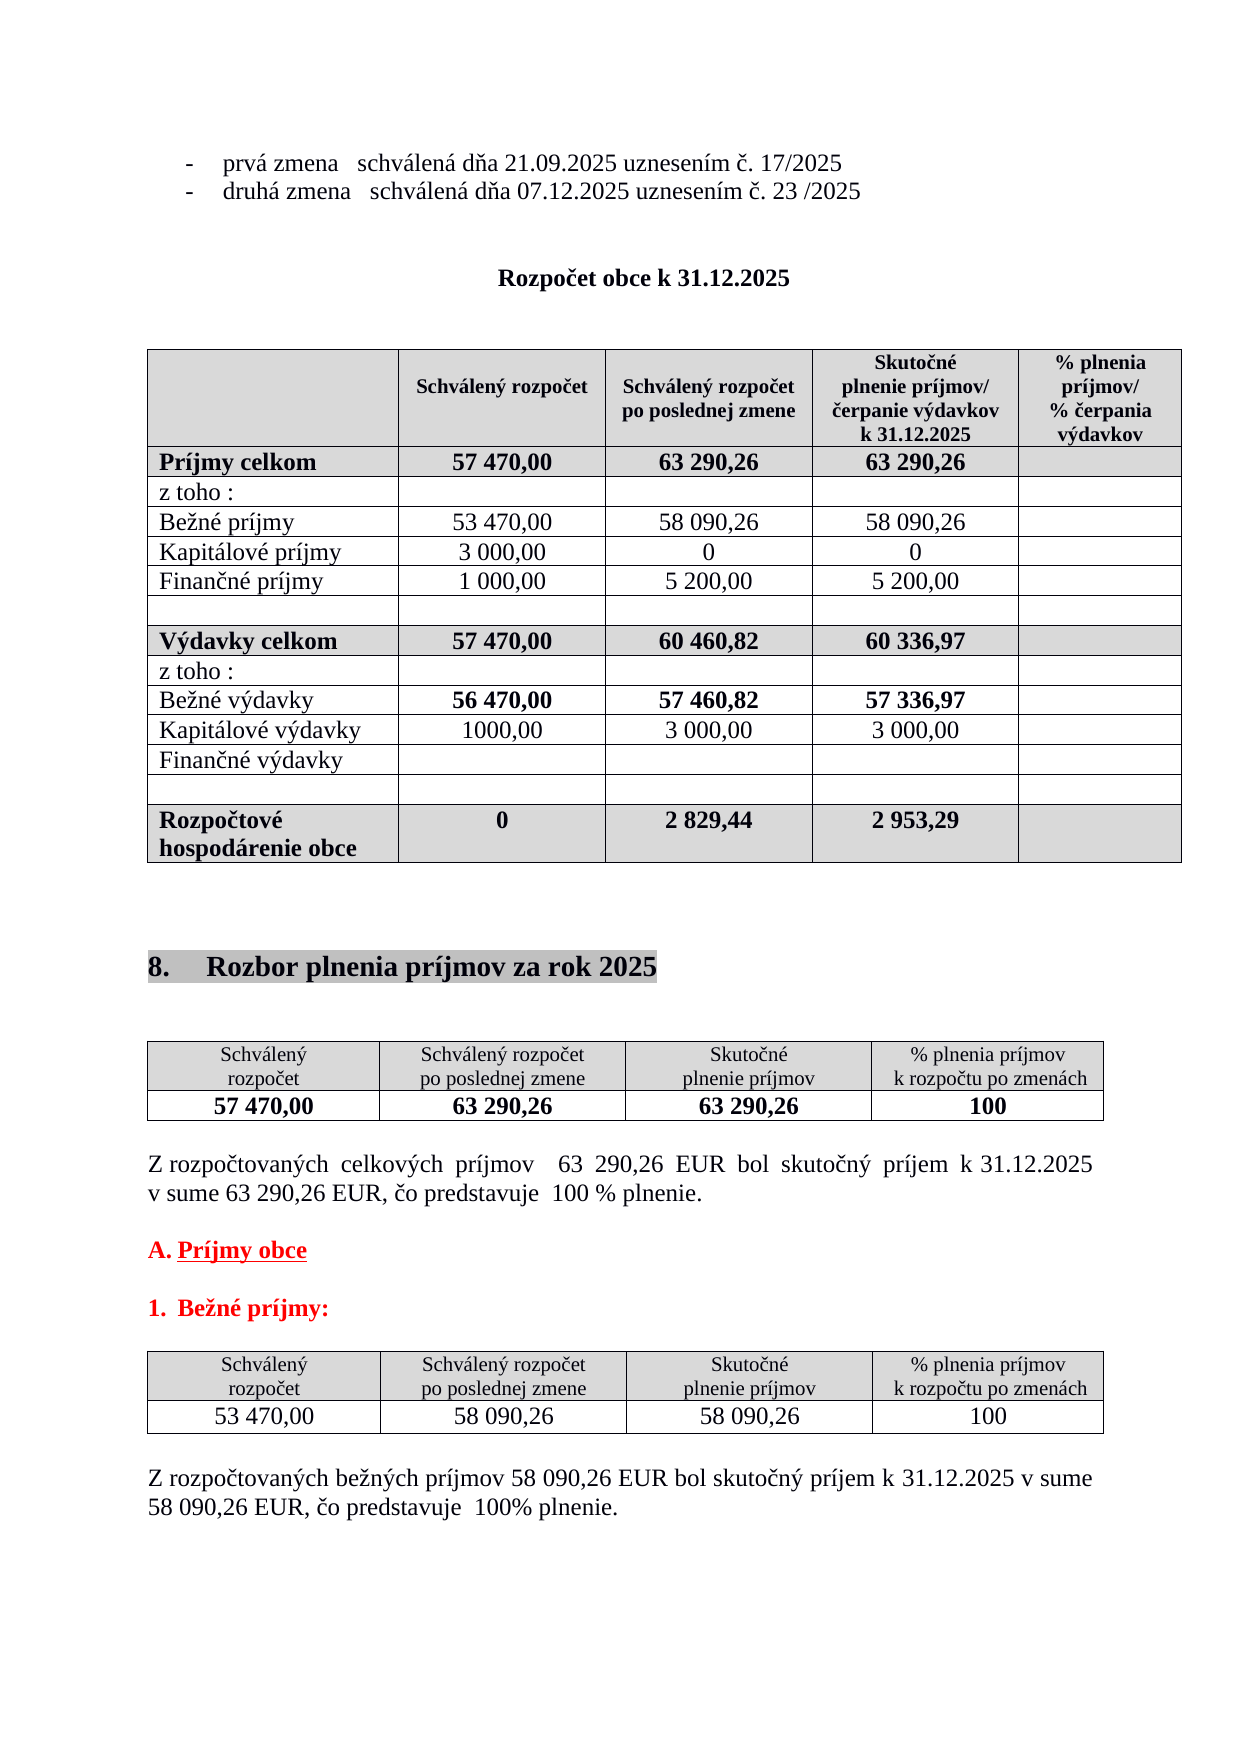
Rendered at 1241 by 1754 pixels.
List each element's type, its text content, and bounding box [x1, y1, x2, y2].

table_cell [1019, 537, 1181, 565]
table_cell [399, 775, 605, 804]
table_cell [1019, 745, 1181, 774]
table_cell [1019, 656, 1181, 684]
table_cell 0 [399, 805, 605, 862]
table_cell 100 [872, 1091, 1103, 1119]
table_cell [1019, 686, 1181, 714]
table_cell 57 470,00 [399, 447, 605, 476]
table_cell [148, 596, 398, 625]
table_cell 58 090,26 [381, 1401, 626, 1433]
list Príjmy obce [148, 1236, 1093, 1264]
text Z rozpočtovaných celkových príjmov 63 290,26 EUR bol skutočný príjem k 31.12.2025 v sume 63 290,26 EUR, čo predstavuje 100 % plnenie. [148, 1149, 1093, 1207]
table_cell [1019, 566, 1181, 595]
table_cell [399, 596, 605, 625]
table_header Schválený rozpočet po poslednej zmene [381, 1352, 626, 1400]
table_cell 57 470,00 [399, 626, 605, 655]
table_cell Finančné príjmy [148, 566, 398, 595]
table_header % plnenia príjmov k rozpočtu po zmenách [873, 1352, 1103, 1400]
table_header Skutočné plnenie príjmov [626, 1042, 871, 1090]
table_cell 63 290,26 [380, 1091, 625, 1119]
table_cell 63 290,26 [813, 447, 1018, 476]
table_cell [399, 745, 605, 774]
table_cell 58 090,26 [606, 507, 812, 536]
table_cell [1019, 596, 1181, 625]
table_cell 60 336,97 [813, 626, 1018, 655]
table_cell 58 090,26 [813, 507, 1018, 536]
table_cell 0 [813, 537, 1018, 565]
table_cell 57 460,82 [606, 686, 812, 714]
table_cell 58 090,26 [627, 1401, 872, 1433]
table_cell 56 470,00 [399, 686, 605, 714]
table_cell Príjmy celkom [148, 447, 398, 476]
text Z rozpočtovaných bežných príjmov 58 090,26 EUR bol skutočný príjem k 31.12.2025 v sume 58 090,26 EUR, čo predstavuje 100% plnenie. [148, 1463, 1093, 1520]
table_header Skutočné plnenie príjmov/ čerpanie výdavkov k 31.12.2025 [813, 350, 1018, 446]
table_cell [606, 775, 812, 804]
table_cell Výdavky celkom [148, 626, 398, 655]
table_cell Rozpočtové hospodárenie obce [148, 805, 398, 862]
table_header Schválený rozpočet po poslednej zmene [380, 1042, 625, 1090]
table_cell 0 [606, 537, 812, 565]
table_cell [606, 656, 812, 684]
table_cell 53 470,00 [399, 507, 605, 536]
table_cell 60 460,82 [606, 626, 812, 655]
table_header % plnenia príjmov k rozpočtu po zmenách [872, 1042, 1103, 1090]
table_header Schválený rozpočet [148, 1042, 379, 1090]
text 8. Rozbor plnenia príjmov za rok 2025 [148, 949, 1093, 983]
table_cell z toho : [148, 477, 398, 506]
table_cell 63 290,26 [626, 1091, 871, 1119]
table_cell 57 336,97 [813, 686, 1018, 714]
table_cell [606, 596, 812, 625]
table_cell [1019, 805, 1181, 862]
list Bežné príjmy: [148, 1293, 1093, 1322]
table_cell 3 000,00 [399, 537, 605, 565]
table_cell Bežné výdavky [148, 686, 398, 714]
table_cell [1019, 715, 1181, 744]
table_cell 2 829,44 [606, 805, 812, 862]
table_cell 57 470,00 [148, 1091, 379, 1119]
table_header % plnenia príjmov/ % čerpania výdavkov [1019, 350, 1181, 446]
table_cell [813, 596, 1018, 625]
table_cell [606, 745, 812, 774]
table_cell 3 000,00 [813, 715, 1018, 744]
table_cell Kapitálové výdavky [148, 715, 398, 744]
table_cell [813, 477, 1018, 506]
list Rozpočet obce k 31.12.2025 [185, 263, 1093, 291]
table_cell [1019, 477, 1181, 506]
table_cell 3 000,00 [606, 715, 812, 744]
table_cell Kapitálové príjmy [148, 537, 398, 565]
table_header [148, 350, 398, 446]
list druhá zmena schválená dňa 07.12.2025 uznesením č. 23 /2025 [185, 176, 1093, 205]
table_cell 5 200,00 [813, 566, 1018, 595]
table_cell [813, 775, 1018, 804]
table_header Schválený rozpočet [148, 1352, 380, 1400]
table_cell z toho : [148, 656, 398, 684]
table_cell 1000,00 [399, 715, 605, 744]
table_cell 5 200,00 [606, 566, 812, 595]
table_cell [813, 656, 1018, 684]
table_header Skutočné plnenie príjmov [627, 1352, 872, 1400]
list prvá zmena schválená dňa 21.09.2025 uznesením č. 17/2025 [185, 148, 1093, 176]
table_cell [1019, 447, 1181, 476]
table_cell [1019, 507, 1181, 536]
table_cell 2 953,29 [813, 805, 1018, 862]
table_cell [399, 656, 605, 684]
table_cell 1 000,00 [399, 566, 605, 595]
table_header Schválený rozpočet po poslednej zmene [606, 350, 812, 446]
table_cell [813, 745, 1018, 774]
table_header Schválený rozpočet [399, 350, 605, 446]
table_cell [606, 477, 812, 506]
table_cell 100 [873, 1401, 1103, 1433]
table_cell [399, 477, 605, 506]
table_cell [1019, 626, 1181, 655]
table_cell [148, 775, 398, 804]
table_cell [1019, 775, 1181, 804]
table_cell Finančné výdavky [148, 745, 398, 774]
table_cell 63 290,26 [606, 447, 812, 476]
table_cell 53 470,00 [148, 1401, 380, 1433]
table_cell Bežné príjmy [148, 507, 398, 536]
